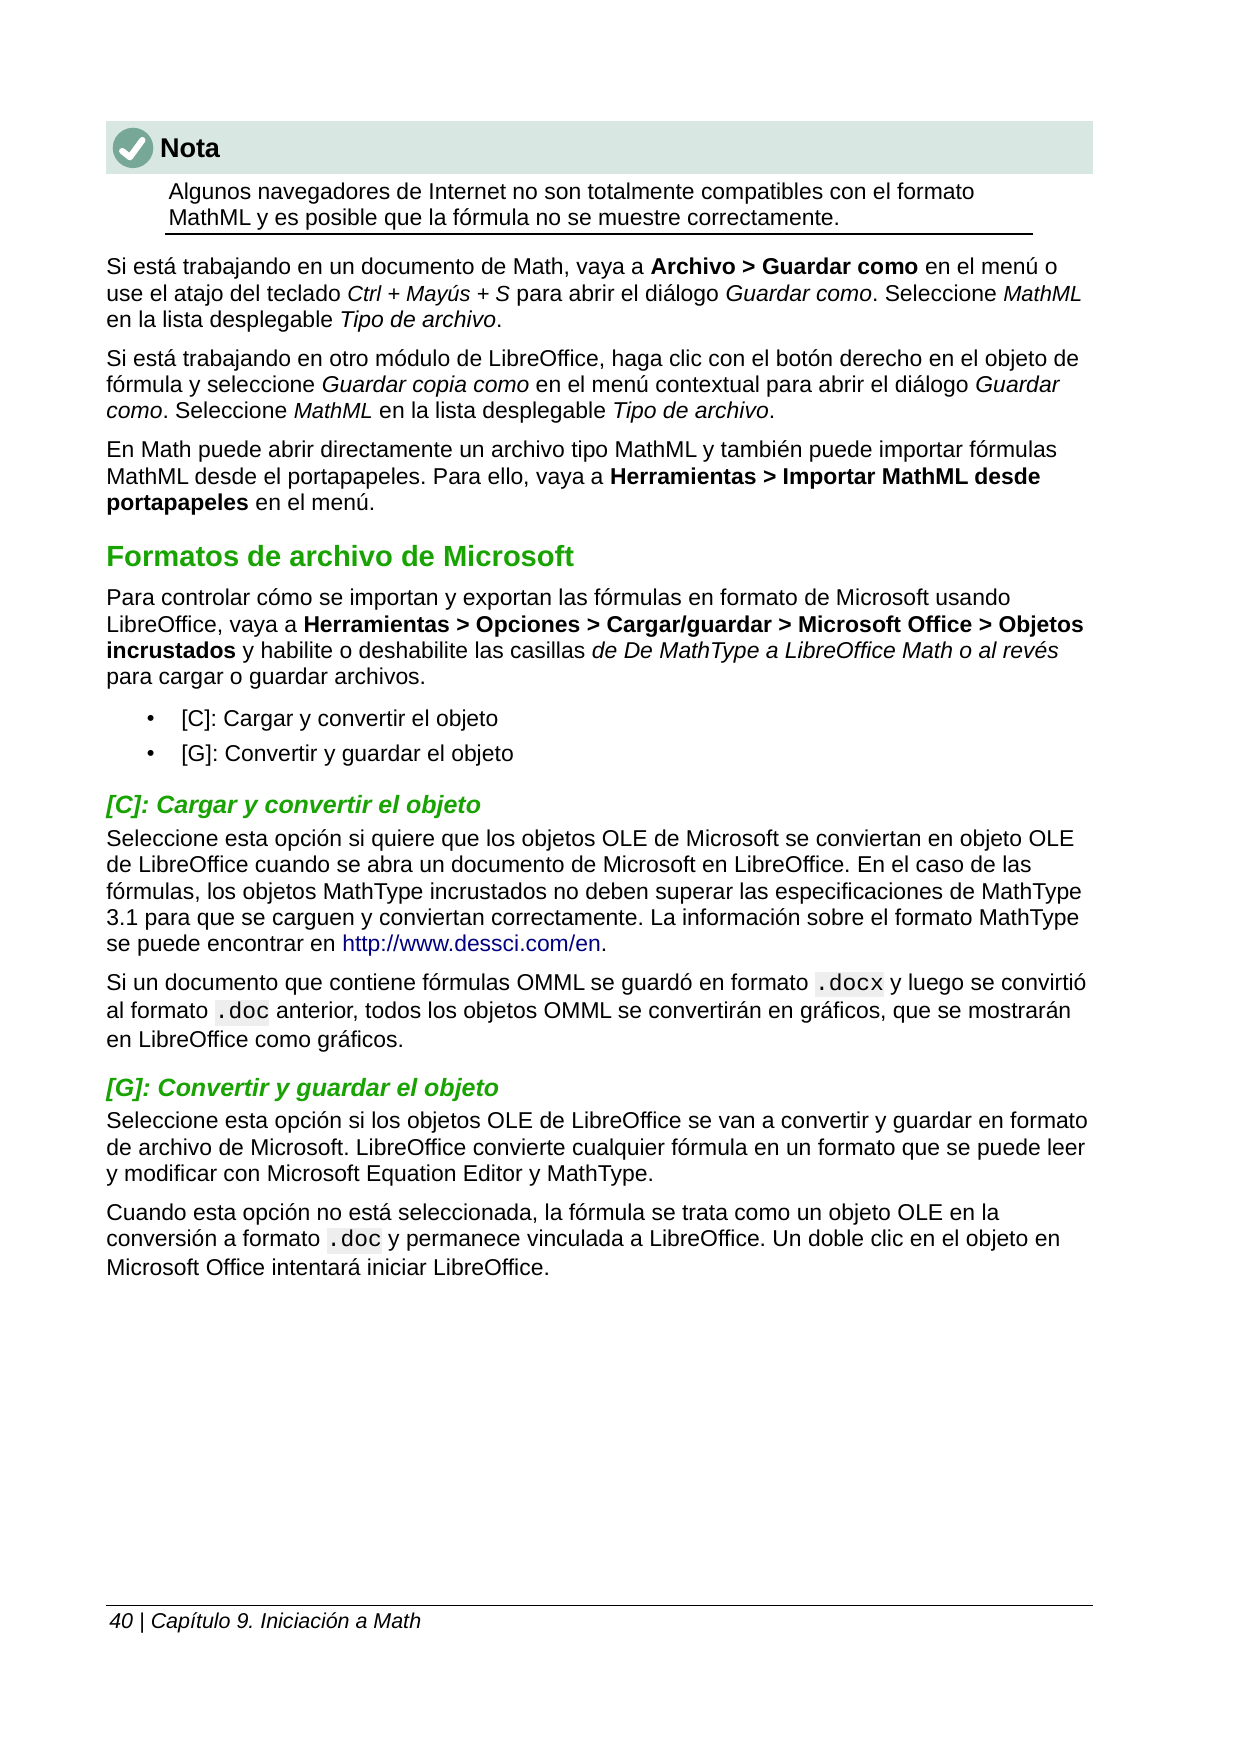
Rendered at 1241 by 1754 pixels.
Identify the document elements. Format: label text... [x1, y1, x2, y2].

subtitle [C]: Cargar y convertir el objeto [106, 790, 1093, 819]
text Si está trabajando en otro módulo de LibreOffice, haga clic con el botón derecho en el objeto de fórmula y seleccione Guardar copia como en el menú contextual para abrir el diálogo Guardar como. Seleccione MathML en la lista desplegable Tipo de archivo. [106, 345, 1093, 424]
subtitle [G]: Convertir y guardar el objeto [106, 1073, 1093, 1102]
list [C]: Cargar y convertir el objeto [144, 702, 1093, 731]
text Seleccione esta opción si quiere que los objetos OLE de Microsoft se conviertan en objeto OLE de LibreOffice cuando se abra un documento de Microsoft en LibreOffice. En el caso de las fórmulas, los objetos MathType incrustados no deben superar las especificaciones de MathType 3.1 para que se carguen y conviertan correctamente. La información sobre el formato MathType se puede encontrar en http://www.dessci.com/en. [106, 825, 1093, 957]
subtitle Nota [106, 121, 1093, 174]
text Cuando esta opción no está seleccionada, la fórmula se trata como un objeto OLE en la conversión a formato .doc y permanece vinculada a LibreOffice. Un doble clic en el objeto en Microsoft Office intentará iniciar LibreOffice. [106, 1199, 1093, 1280]
text Para controlar cómo se importan y exportan las fórmulas en formato de Microsoft usando LibreOffice, vaya a Herramientas > Opciones > Cargar/guardar > Microsoft Office > Objetos incrustados y habilite o deshabilite las casillas de De MathType a LibreOffice Math o al revés para cargar o guardar archivos. [106, 584, 1093, 690]
list [G]: Convertir y guardar el objeto [144, 737, 1093, 769]
text Seleccione esta opción si los objetos OLE de LibreOffice se van a convertir y guardar en formato de archivo de Microsoft. LibreOffice convierte cualquier fórmula en un formato que se puede leer y modificar con Microsoft Equation Editor y MathType. [106, 1107, 1093, 1187]
text Algunos navegadores de Internet no son totalmente compatibles con el formato MathML y es posible que la fórmula no se muestre correctamente. [165, 174, 1033, 233]
text Si está trabajando en un documento de Math, vaya a Archivo > Guardar como en el menú o use el atajo del teclado Ctrl + Mayús + S para abrir el diálogo Guardar como. Seleccione MathML en la lista desplegable Tipo de archivo. [106, 253, 1093, 332]
subtitle Formatos de archivo de Microsoft [106, 539, 1093, 572]
text En Math puede abrir directamente un archivo tipo MathML y también puede importar fórmulas MathML desde el portapapeles. Para ello, vaya a Herramientas > Importar MathML desde portapapeles en el menú. [106, 436, 1093, 515]
text Si un documento que contiene fórmulas OMML se guardó en formato .docx y luego se convirtió al formato .doc anterior, todos los objetos OMML se convertirán en gráficos, que se mostrarán en LibreOffice como gráficos. [106, 969, 1093, 1052]
